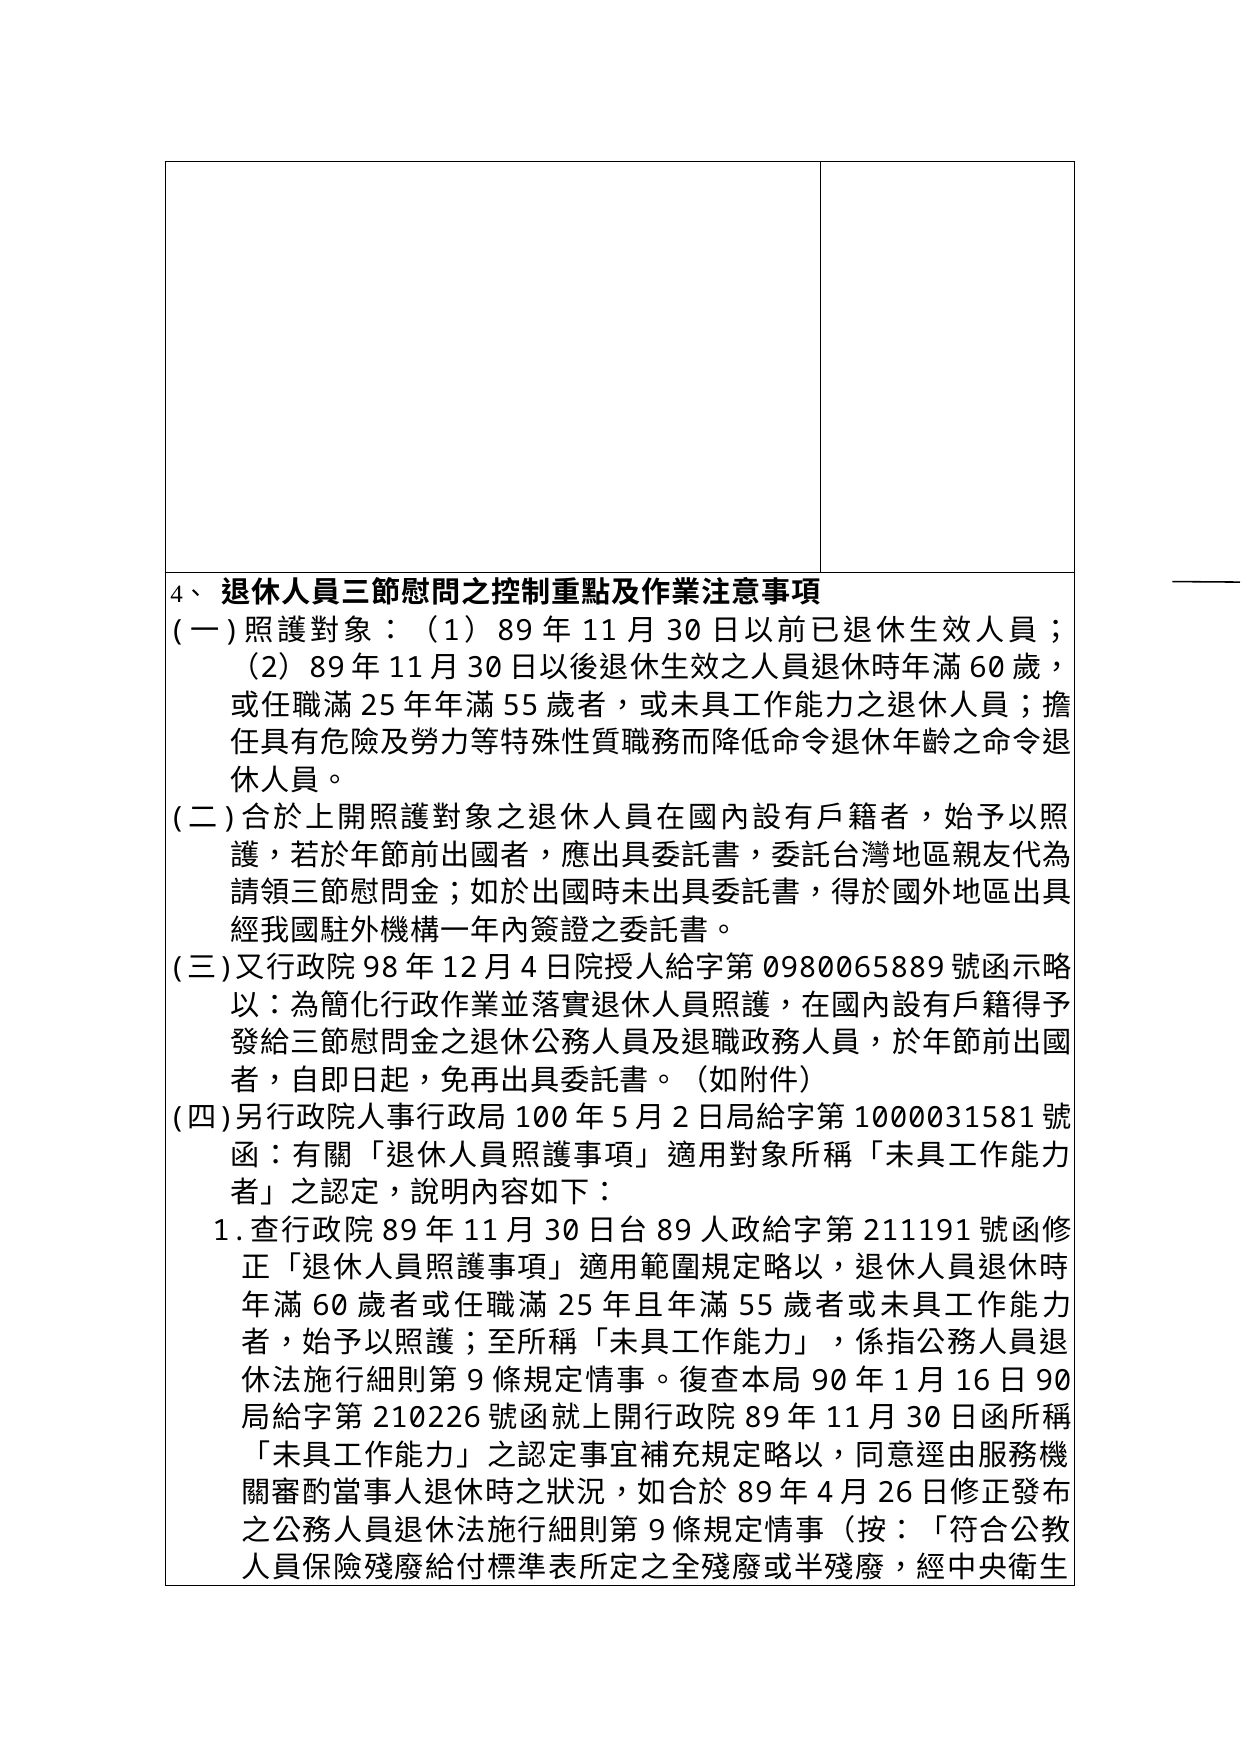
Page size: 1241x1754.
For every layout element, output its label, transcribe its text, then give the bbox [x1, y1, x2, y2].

table_cell [166, 162, 820, 572]
table_cell 退休人員三節慰問之控制重點及作業注意事項 (一)照護對象：（1）89年11月30日以前已退休生效人員；（2）89年11月30日以後退休生效之人員退休時年滿60歲，或任職滿25年年滿55歲者，或未具工作能力之退休人員；擔任具有危險及勞力等特殊性質職務而降低命令退休年齡之命令退休人員。 (二)合於上開照護對象之退休人員在國內設有戶籍者，始予以照護，若於年節前出國者，應出具委託書，委託台灣地區親友代為請領三節慰問金；如於出國時未出具委託書，得於國外地區出具經我國駐外機構一年內簽證之委託書。 (三)又行政院98年12月4日院授人給字第0980065889號函示略以：為簡化行政作業並落實退休人員照護，在國內設有戶籍得予發給三節慰問金之退休公務人員及退職政務人員，於年節前出國者，自即日起，免再出具委託書。（如附件） (四)另行政院人事行政局100年5月2日局給字第1000031581號函：有關「退休人員照護事項」適用對象所稱「未具工作能力者」之認定，說明內容如下： 1.查行政院89年11月30日台89人政給字第211191號函修正「退休人員照護事項」適用範圍規定略以，退休人員退休時年滿60歲者或任職滿25年且年滿55歲者或未具工作能力者，始予以照護；至所稱「未具工作能力」，係指公務人員退休法施行細則第9條規定情事。復查本局90年1月16日90局給字第210226號函就上開行政院89年11月30日函所稱「未具工作能力」之認定事宜補充規定略以，同意逕由服務機關審酌當事人退休時之狀況，如合於89年4月26日修正發布之公務人員退休法施行細則第9條規定情事（按：「符合公教人員保險殘廢給付標準表所定之全殘廢或半殘廢，經中央衛生 [166, 573, 1074, 1585]
table_cell [821, 162, 1074, 572]
